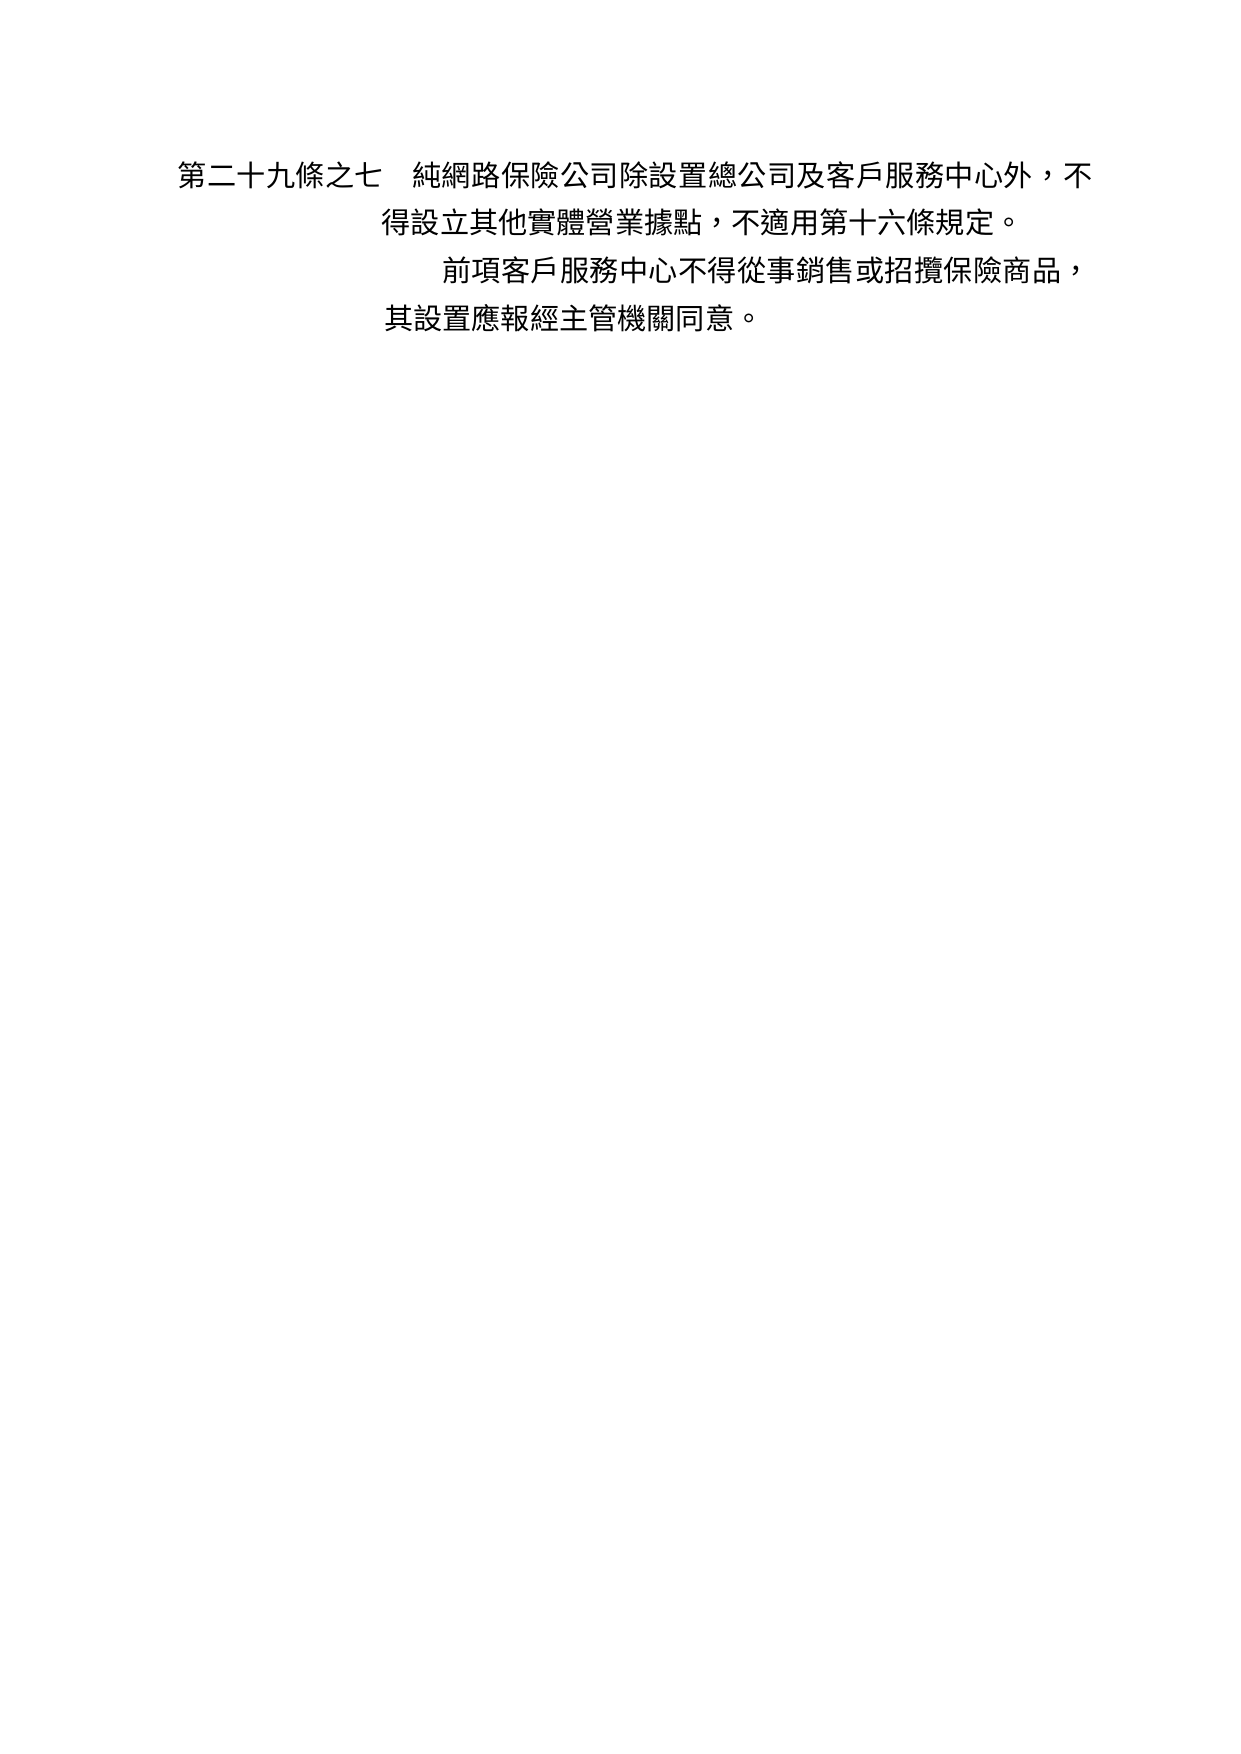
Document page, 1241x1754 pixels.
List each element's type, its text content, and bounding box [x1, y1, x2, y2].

text 第二十九條之七 純網路保險公司除設置總公司及客戶服務中心外，不得設立其他實體營業據點，不適用第十六條規定。 [177, 148, 1092, 243]
text 前項客戶服務中心不得從事銷售或招攬保險商品，其設置應報經主管機關同意。 [384, 243, 1092, 339]
